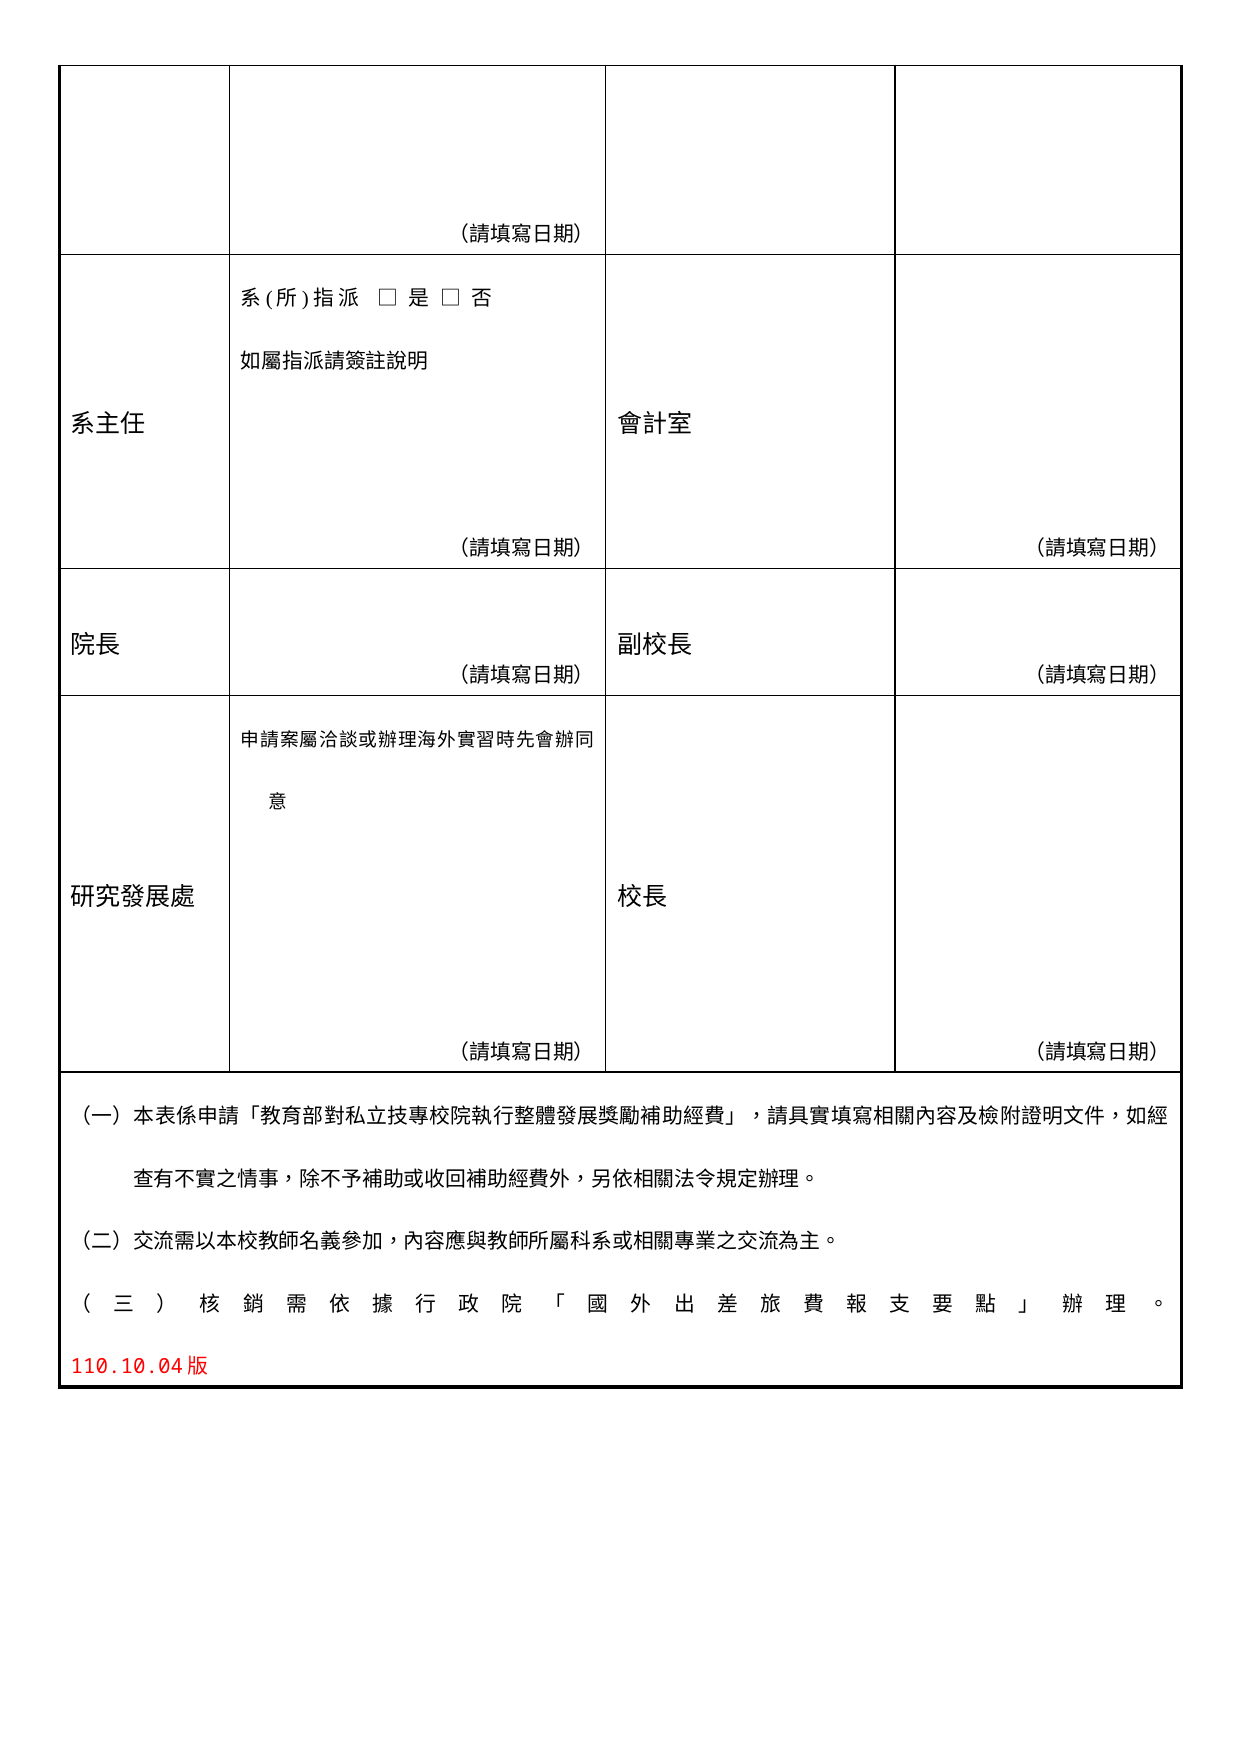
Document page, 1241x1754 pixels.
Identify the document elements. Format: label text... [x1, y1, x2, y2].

table_cell （請填寫日期） [230, 66, 605, 253]
table_cell 系(所)指派 □ 是 □ 否 如屬指派請簽註說明 （請填寫日期） [230, 255, 605, 568]
table_cell 研究發展處 [61, 696, 229, 1071]
table_cell （請填寫日期） [896, 255, 1180, 568]
table_cell （請填寫日期） [896, 569, 1180, 695]
table_cell [606, 66, 894, 253]
table_cell （請填寫日期） [896, 696, 1180, 1071]
table_cell 會計室 [606, 255, 894, 568]
table_cell （一）本表係申請「教育部對私立技專校院執行整體發展獎勵補助經費」，請具實填寫相關內容及檢附證明文件，如經查有不實之情事，除不予補助或收回補助經費外，另依相關法令規定辦理。 （二）交流需以本校教師名義參加，內容應與教師所屬科系或相關專業之交流為主。 （三）核銷需依據行政院「國外出差旅費報支要點」辦理。 110.10.04版 [61, 1073, 1180, 1385]
table_cell （請填寫日期） [230, 569, 605, 695]
table_cell 校長 [606, 696, 894, 1071]
table_cell 院長 [61, 569, 229, 695]
table_cell 系主任 [61, 255, 229, 568]
table_cell 副校長 [606, 569, 894, 695]
table_cell [896, 66, 1180, 253]
table_cell [61, 66, 229, 253]
table_cell 申請案屬洽談或辦理海外實習時先會辦同意 （請填寫日期） [230, 696, 605, 1071]
